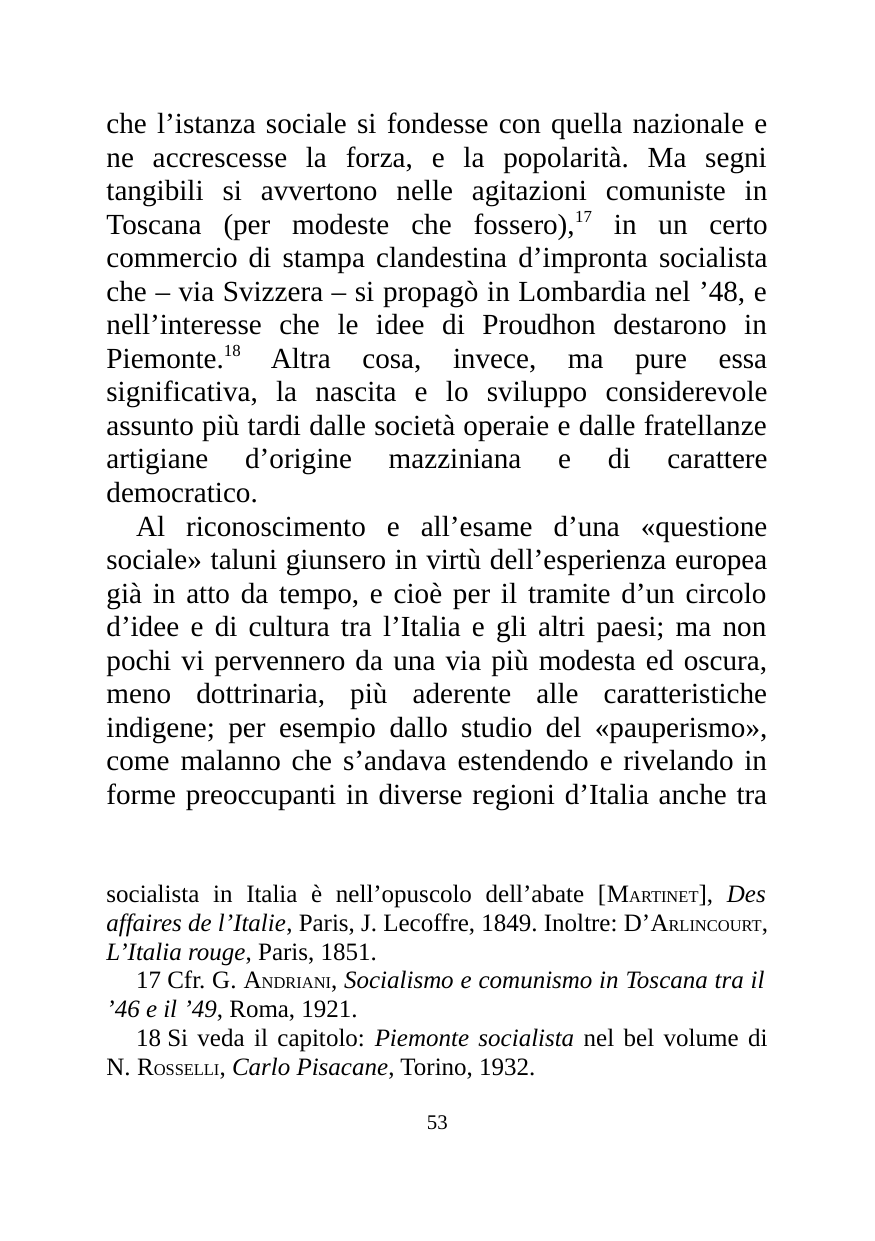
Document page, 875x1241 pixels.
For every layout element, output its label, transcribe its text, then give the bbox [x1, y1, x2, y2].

text Al riconoscimento e all’esame d’una «questione sociale» taluni giunsero in virtù dell’esperienza europea già in atto da tempo, e cioè per il tramite d’un circolo d’idee e di cultura tra l’Italia e gli altri paesi; ma non pochi vi pervennero da una via più modesta ed oscura, meno dottrinaria, più aderente alle caratteristiche indigene; per esempio dallo studio del «pauperismo», come malanno che s’andava estendendo e rivelando in forme preoccupanti in diverse regioni d’Italia anche tra [106, 509, 768, 811]
text che l’istanza sociale si fondesse con quella nazionale e ne accrescesse la forza, e la popolarità. Ma segni tangibili si avvertono nelle agitazioni comuniste in Toscana (per modeste che fossero), in un certo commercio di stampa clandestina d’impronta socialista che – via Svizzera – si propagò in Lombardia nel ’48, e nell’interesse che le idee di Proudhon destarono in Piemonte. Altra cosa, invece, ma pure essa significativa, la nascita e lo sviluppo considerevole assunto più tardi dalle società operaie e dalle fratellanze artigiane d’origine mazziniana e di carattere democratico. [106, 106, 768, 509]
text socialista in Italia è nell’opuscolo dell’abate [Martinet], Des affaires de l’Italie, Paris, J. Lecoffre, 1849. Inoltre: D’Arlincourt, L’Italia rouge, Paris, 1851. [106, 879, 768, 965]
text Si veda il capitolo: Piemonte socialista nel bel volume di N. Rosselli, Carlo Pisacane, Torino, 1932. [106, 1023, 768, 1080]
text Cfr. G. Andriani, Socialismo e comunismo in Toscana tra il ’46 e il ’49, Roma, 1921. [106, 965, 768, 1023]
